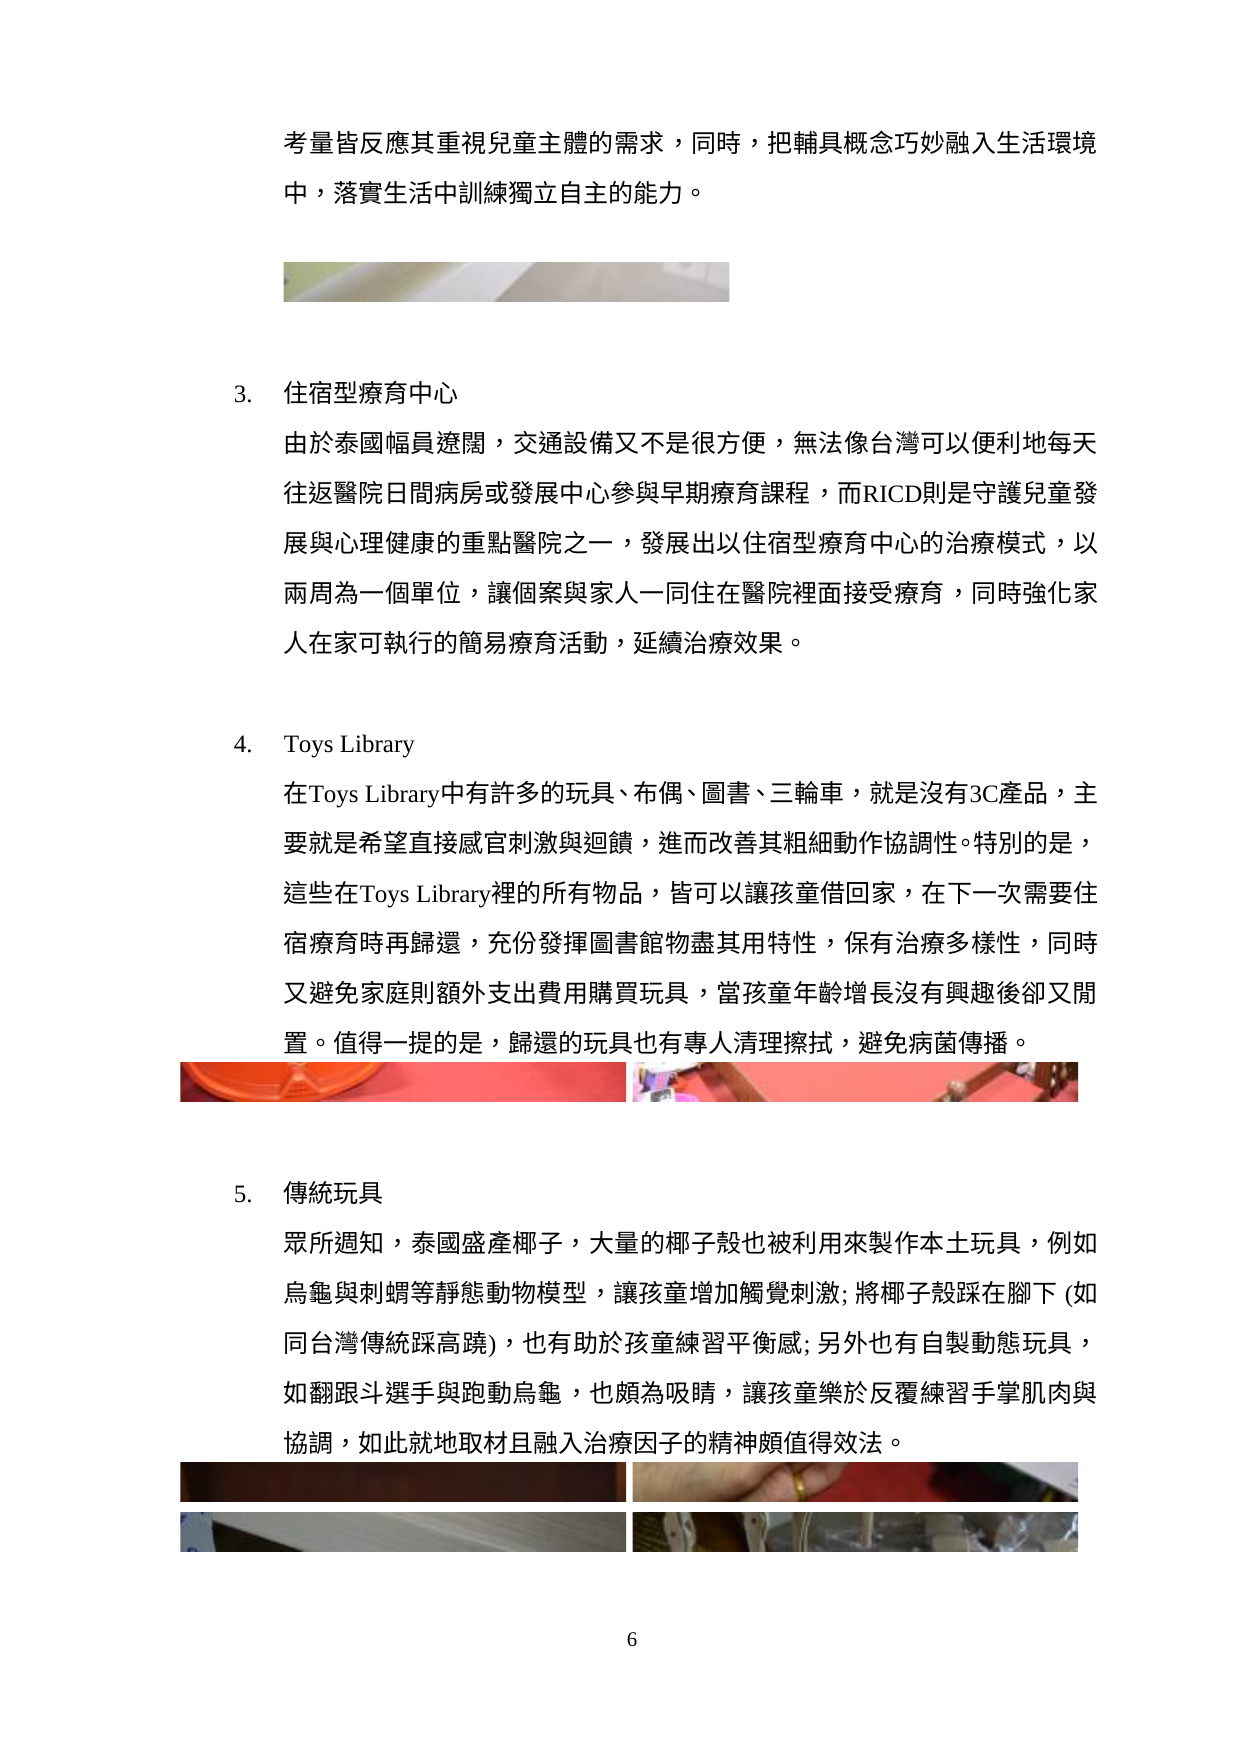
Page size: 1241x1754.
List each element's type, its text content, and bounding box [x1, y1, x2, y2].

list 住宿型療育中心 [233, 362, 1098, 412]
picture [632, 1462, 1079, 1502]
text 由於泰國幅員遼闊，交通設備又不是很方便，無法像台灣可以便利地每天往返醫院日間病房或發展中心參與早期療育課程，而RICD則是守護兒童發展與心理健康的重點醫院之一，發展出以住宿型療育中心的治療模式，以兩周為一個單位，讓個案與家人一同住在醫院裡面接受療育，同時強化家人在家可執行的簡易療育活動，延續治療效果。 [283, 412, 1098, 662]
picture [632, 1512, 1079, 1552]
picture [283, 262, 730, 302]
picture [180, 1462, 627, 1502]
picture [632, 1062, 1079, 1102]
list Toys Library [233, 712, 1098, 762]
picture [180, 1512, 627, 1552]
text 在Toys Library中有許多的玩具、布偶、圖書、三輪車，就是沒有3C產品，主要就是希望直接感官刺激與迴饋，進而改善其粗細動作協調性。特別的是，這些在Toys Library裡的所有物品，皆可以讓孩童借回家，在下一次需要住宿療育時再歸還，充份發揮圖書館物盡其用特性，保有治療多樣性，同時又避免家庭則額外支出費用購買玩具，當孩童年齡增長沒有興趣後卻又閒置。值得一提的是，歸還的玩具也有專人清理擦拭，避免病菌傳播。 [283, 762, 1098, 1062]
text 眾所週知，泰國盛產椰子，大量的椰子殼也被利用來製作本土玩具，例如烏龜與刺蝟等靜態動物模型，讓孩童增加觸覺刺激; 將椰子殼踩在腳下 (如同台灣傳統踩高蹺)，也有助於孩童練習平衡感; 另外也有自製動態玩具，如翻跟斗選手與跑動烏龜，也頗為吸睛，讓孩童樂於反覆練習手掌肌肉與協調，如此就地取材且融入治療因子的精神頗值得效法。 [283, 1212, 1098, 1462]
list 傳統玩具 [233, 1162, 1098, 1212]
picture [180, 1062, 627, 1102]
text 考量皆反應其重視兒童主體的需求，同時，把輔具概念巧妙融入生活環境中，落實生活中訓練獨立自主的能力。 [283, 112, 1098, 212]
